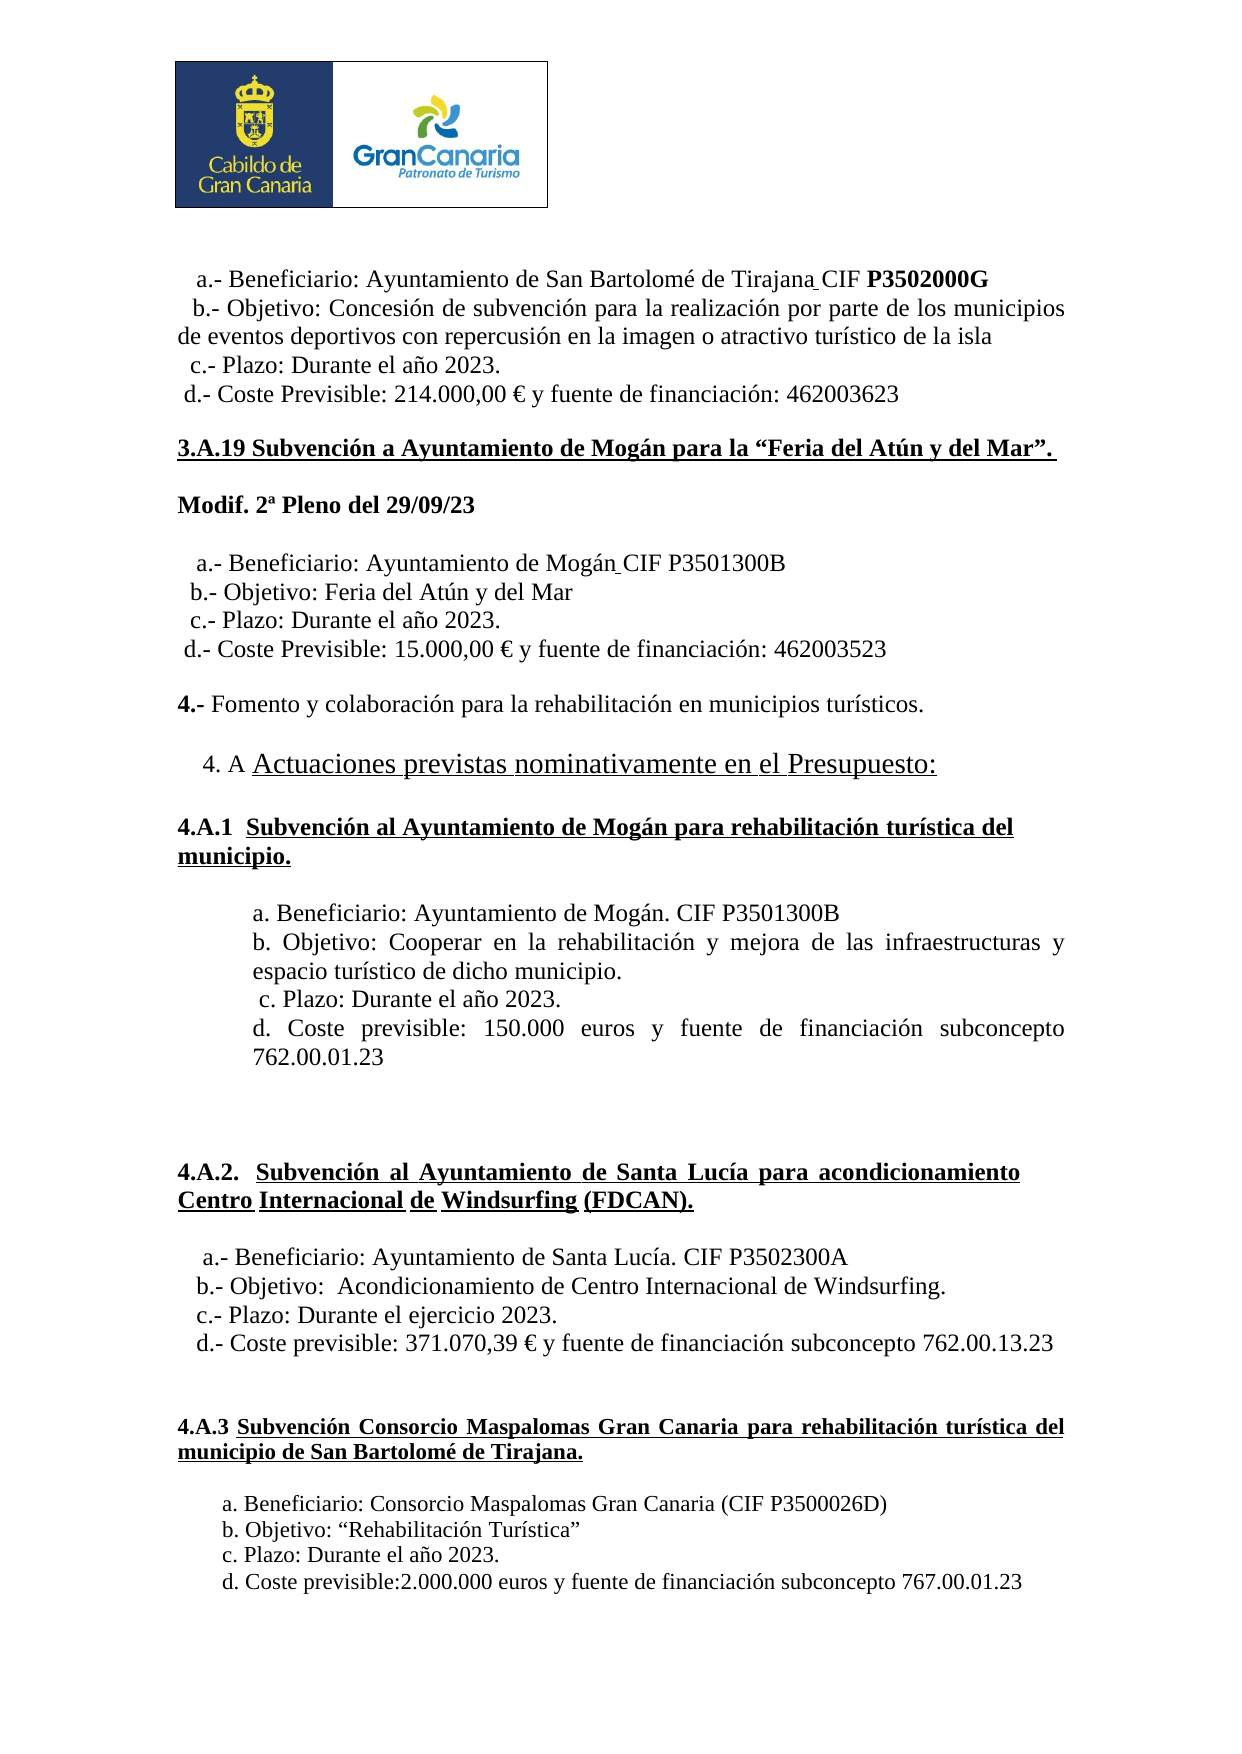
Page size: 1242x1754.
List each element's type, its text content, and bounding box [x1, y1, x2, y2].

text d. Coste previsible: 150.000 euros y fuente de financiación subconcepto [252, 1013, 1075, 1042]
text b.- Objetivo: Feria del Atún y del Mar c.- Plazo: Durante el año 2023. [190, 577, 577, 634]
text b.- Objetivo: Concesión de subvención para la realización por parte de los municipios de eventos deportivos con repercusión en la imagen o atractivo turístico de la isla [177, 293, 1068, 350]
text 762.00.01.23 [252, 1042, 1075, 1071]
text c. Plazo: Durante el año 2023. [222, 1543, 1075, 1568]
text 4.A.3 Subvención Consorcio Maspalomas Gran Canaria para rehabilitación turística del municipio de San Bartolomé de Tirajana. [177, 1414, 1068, 1464]
text d.- Coste previsible: 371.070,39 € y fuente de financiación subconcepto 762.00.13.23 [196, 1328, 1075, 1357]
text Modif. 2ª Pleno del 29/09/23 [177, 490, 1075, 519]
text 4. A Actuaciones previstas nominativamente en el Presupuesto: [202, 747, 1075, 778]
text 4.A.1 Subvención al Ayuntamiento de Mogán para rehabilitación turística del municipio. [177, 812, 1068, 869]
text a.- Beneficiario: Ayuntamiento de Mogán CIF P3501300B [196, 548, 1075, 577]
text 4.A.2. Subvención al Ayuntamiento de Santa Lucía para acondicionamiento [177, 1157, 1075, 1186]
text Centro Internacional de Windsurfing (FDCAN). [177, 1186, 1075, 1213]
text a.- Beneficiario: Ayuntamiento de Santa Lucía. CIF P3502300A [202, 1242, 1075, 1271]
text a. Beneficiario: Ayuntamiento de Mogán. CIF P3501300B [252, 898, 1075, 927]
text c. Plazo: Durante el año 2023. [259, 984, 1075, 1013]
text d. Coste previsible:2.000.000 euros y fuente de financiación subconcepto 767.00.01.23 [222, 1568, 1075, 1594]
text b. Objetivo: “Rehabilitación Turística” [222, 1517, 1075, 1543]
text d.- Coste Previsible: 15.000,00 € y fuente de financiación: 462003523 [184, 634, 1075, 663]
text 3.A.19 Subvención a Ayuntamiento de Mogán para la “Feria del Atún y del Mar”. [177, 434, 1075, 461]
text b. Objetivo: Cooperar en la rehabilitación y mejora de las infraestructuras y espacio turístico de dicho municipio. [252, 927, 1068, 984]
text d.- Coste Previsible: 214.000,00 € y fuente de financiación: 462003623 [184, 379, 1075, 408]
text 4.- Fomento y colaboración para la rehabilitación en municipios turísticos. [177, 689, 1075, 718]
text a. Beneficiario: Consorcio Maspalomas Gran Canaria (CIF P3500026D) [222, 1490, 1075, 1516]
text a.- Beneficiario: Ayuntamiento de San Bartolomé de Tirajana CIF P3502000G [196, 264, 1075, 293]
text c.- Plazo: Durante el año 2023. [190, 350, 1075, 379]
text b.- Objetivo: Acondicionamiento de Centro Internacional de Windsurfing. c.- Plazo: Durante el ejercicio 2023. [196, 1271, 950, 1328]
picture [176, 62, 547, 207]
